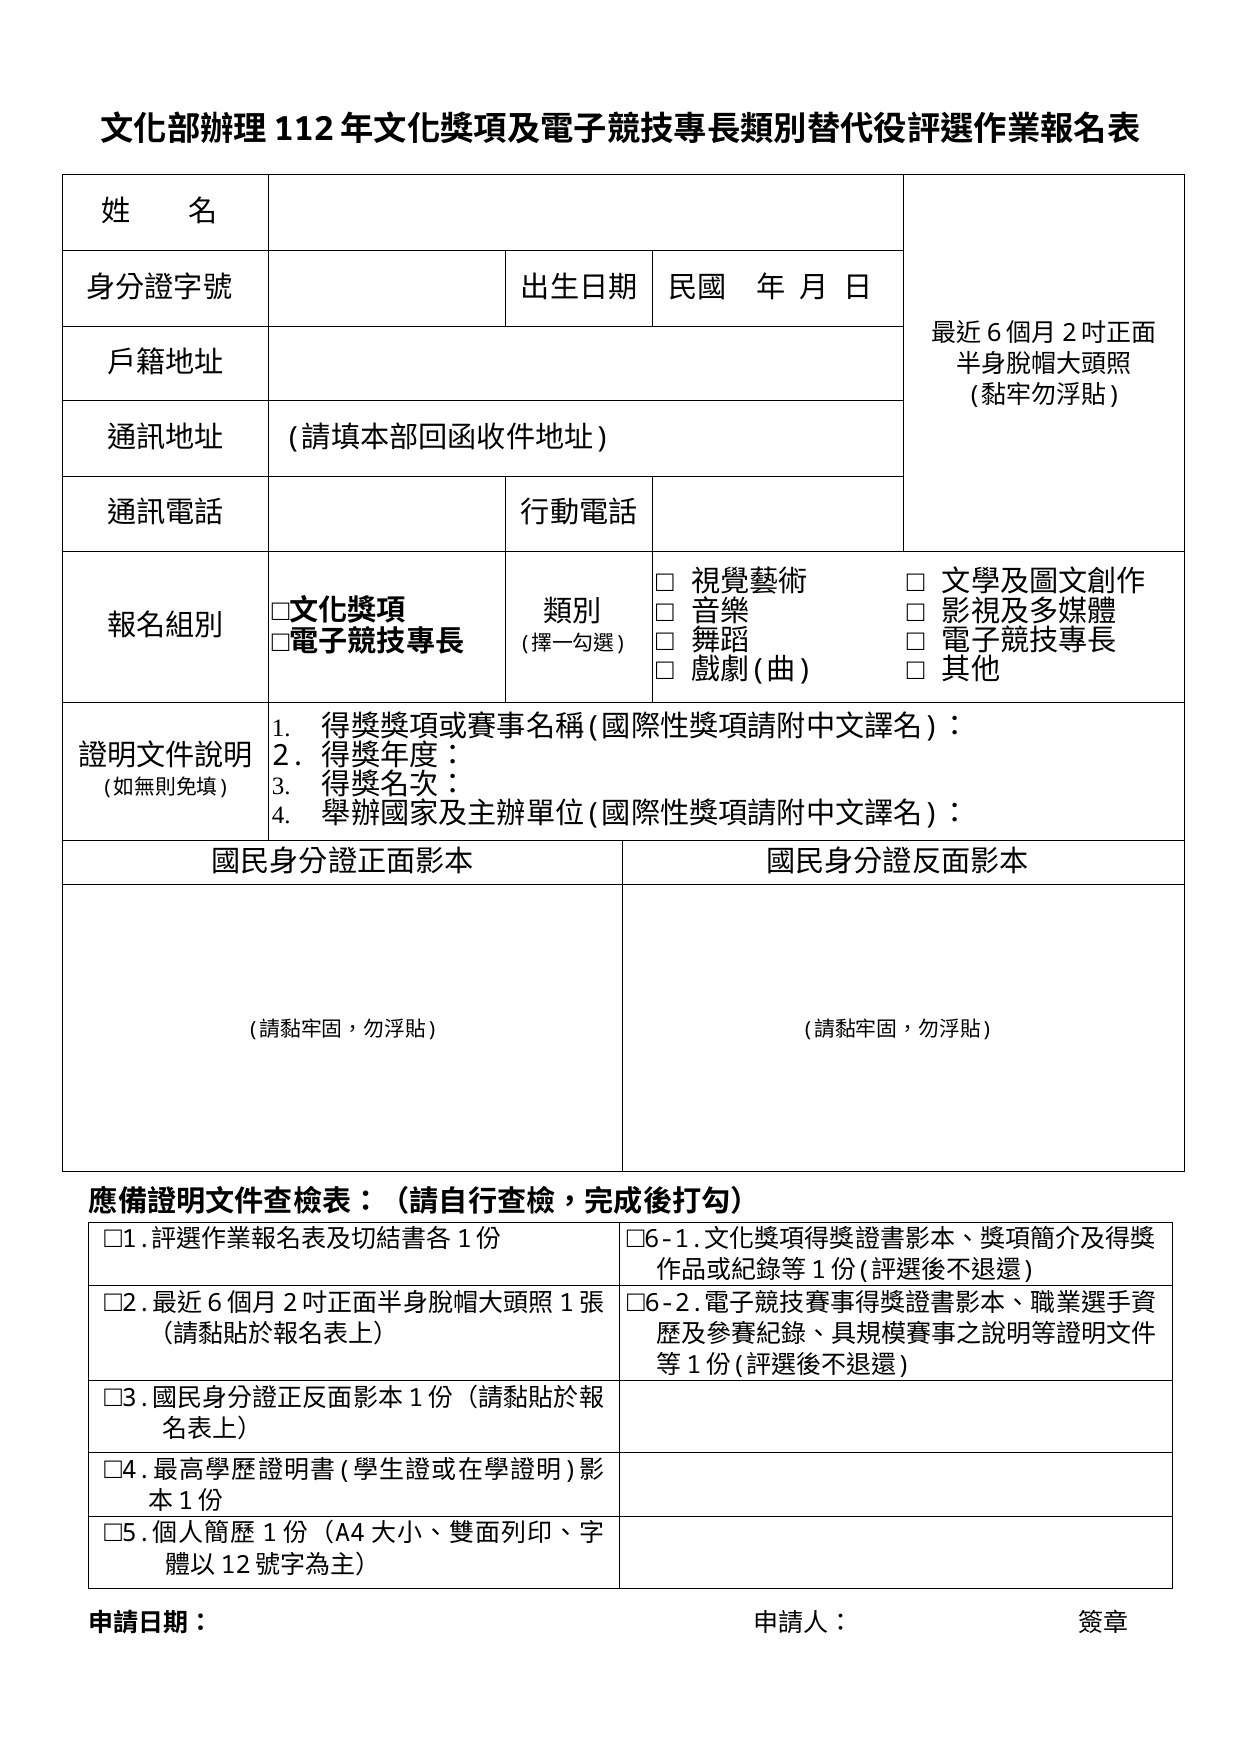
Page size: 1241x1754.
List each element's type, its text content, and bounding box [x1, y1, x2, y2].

table_header 最近6個月2吋正面半身脫帽大頭照 (黏牢勿浮貼) [904, 175, 1184, 551]
table_cell □5.個人簡歷1份（A4大小、雙面列印、字體以12號字為主） [89, 1517, 619, 1588]
table_header [269, 175, 903, 250]
table_cell 國民身分證反面影本 [623, 841, 1184, 884]
text 文化部辦理112年文化獎項及電子競技專長類別替代役評選作業報名表 [89, 103, 1152, 149]
table_cell [620, 1517, 1172, 1588]
table_cell 類別 (擇一勾選) [506, 552, 652, 702]
table_cell □文化獎項 □電子競技專長 [269, 552, 505, 702]
table_cell 通訊電話 [63, 477, 268, 551]
table_cell 出生日期 [506, 251, 652, 326]
table_cell 證明文件說明 (如無則免填) [63, 703, 268, 839]
table_cell [269, 477, 505, 551]
text 申請日期： 申請人： 簽章 [89, 1606, 1152, 1637]
table_cell [269, 251, 505, 326]
table_cell [269, 327, 903, 400]
table_cell (請填本部回函收件地址) [269, 401, 903, 476]
text 應備證明文件查檢表：（請自行查檢，完成後打勾） [89, 1172, 1152, 1222]
table_cell [620, 1453, 1172, 1516]
table_cell 國民身分證正面影本 [63, 841, 622, 884]
table_cell □ 視覺藝術 □ 音樂 □ 舞蹈 □ 戲劇(曲) [653, 552, 904, 702]
table_header □6-1.文化獎項得獎證書影本、獎項簡介及得獎作品或紀錄等1份(評選後不退還) [620, 1223, 1172, 1285]
table_header 姓 名 [63, 175, 268, 250]
table_cell 報名組別 [63, 552, 268, 702]
table_cell 身分證字號 [63, 251, 268, 326]
table_cell 通訊地址 [63, 401, 268, 476]
table_cell □ 文學及圖文創作 □ 影視及多媒體 □ 電子競技專長 □ 其他 [904, 552, 1184, 702]
table_cell 戶籍地址 [63, 327, 268, 400]
table_cell [620, 1381, 1172, 1452]
table_cell 民國 年 月 日 [653, 251, 903, 326]
table_cell 行動電話 [506, 477, 652, 551]
table_cell [653, 477, 903, 551]
table_cell □2.最近6個月2吋正面半身脫帽大頭照1張（請黏貼於報名表上） [89, 1286, 619, 1380]
table_cell □3.國民身分證正反面影本1份（請黏貼於報名表上） [89, 1381, 619, 1452]
table_cell (請黏牢固，勿浮貼) [63, 885, 622, 1171]
table_cell 得獎獎項或賽事名稱(國際性獎項請附中文譯名)： 得獎年度： 得獎名次： 舉辦國家及主辦單位(國際性獎項請附中文譯名)： [269, 703, 1184, 839]
table_cell □4.最高學歷證明書(學生證或在學證明)影本1份 [89, 1453, 619, 1516]
table_cell (請黏牢固，勿浮貼) [623, 885, 1184, 1171]
table_header □1.評選作業報名表及切結書各1份 [89, 1223, 619, 1285]
table_cell □6-2.電子競技賽事得獎證書影本、職業選手資歷及參賽紀錄、具規模賽事之說明等證明文件等1份(評選後不退還) [620, 1286, 1172, 1380]
